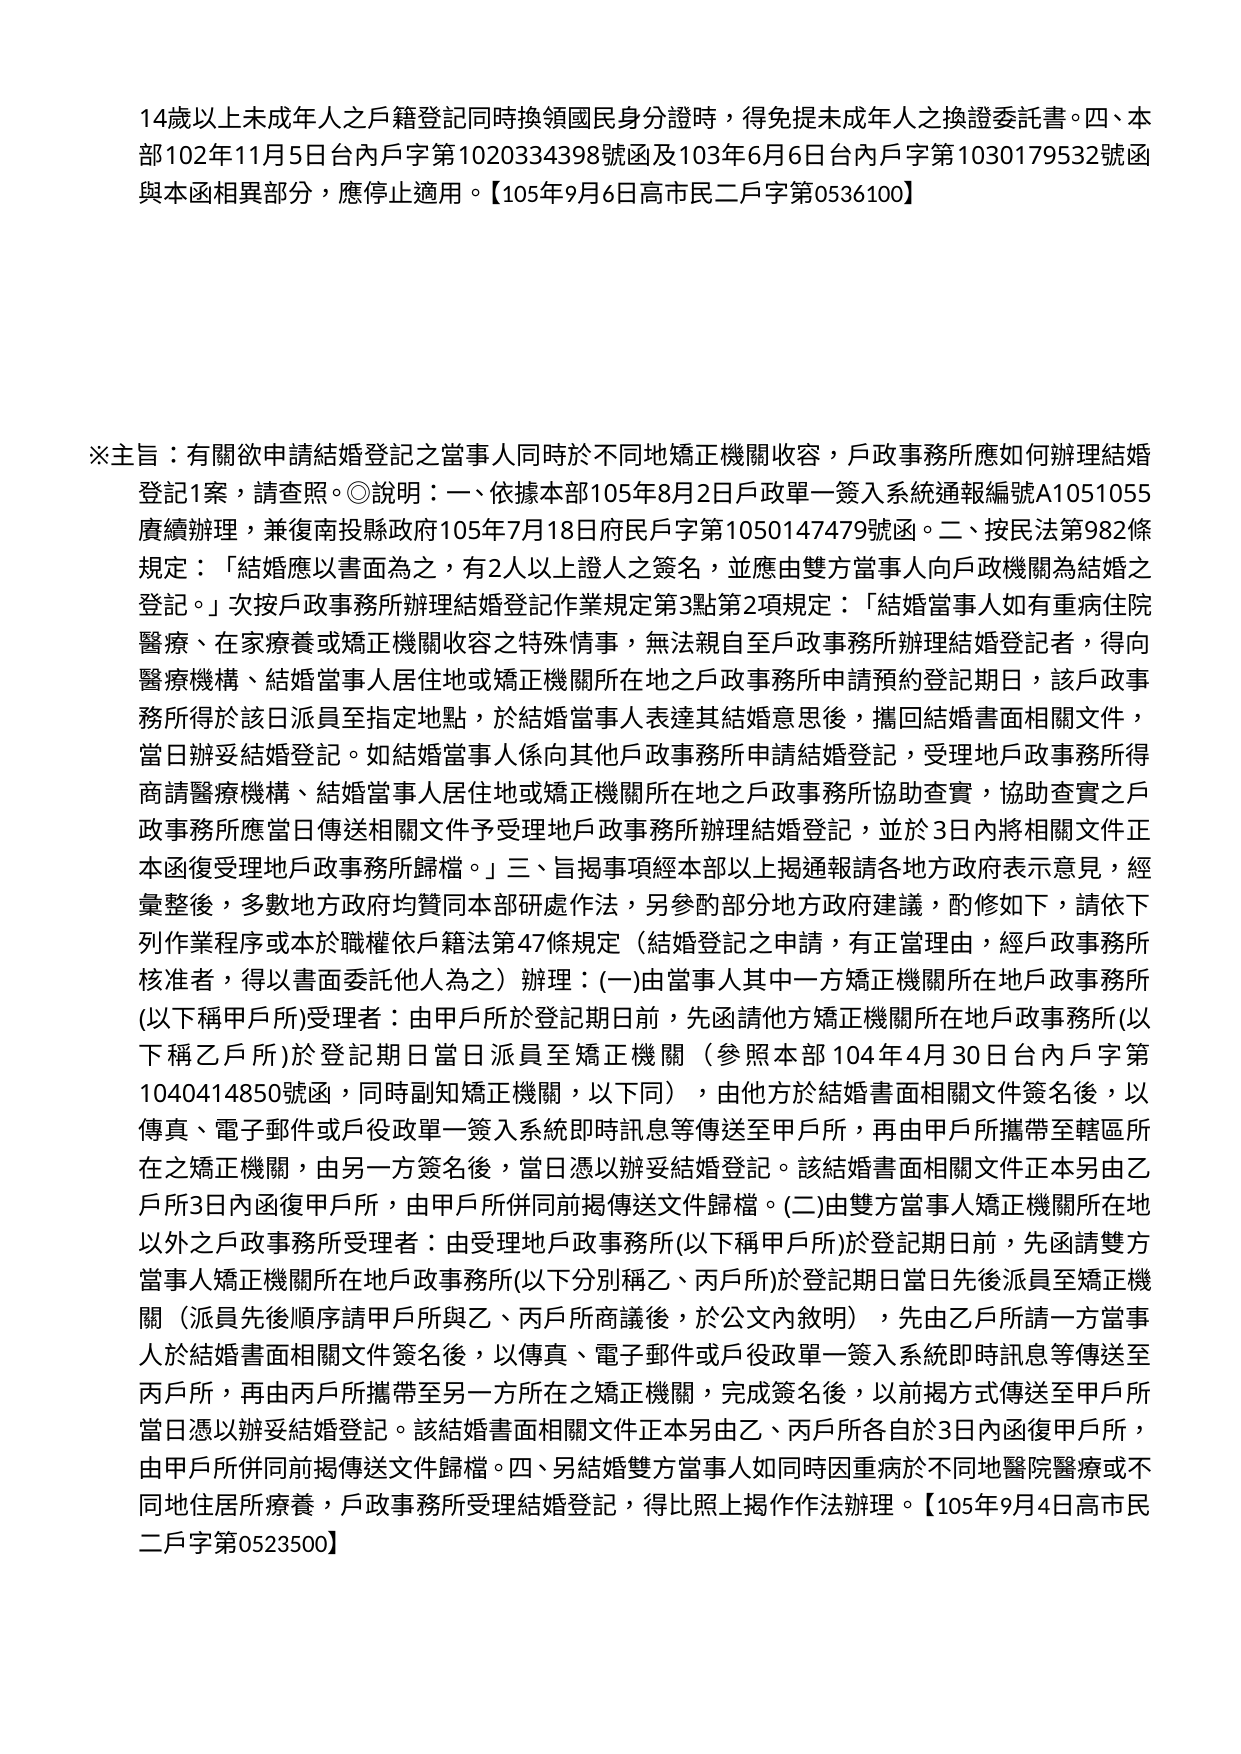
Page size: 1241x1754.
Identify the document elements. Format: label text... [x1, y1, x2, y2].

text ※主旨：有關法定代理人申請14歲以上未成年人之戶籍登記同時換領國民身分證，得免出具該未成年人之換證委託書1案，請查照。◎說明：一、依據宜蘭縣政府105年6月3日府民戶字第1050088880號函辦理。二、戶籍法第58條第1項規定：「申請戶籍登記致國民身分證記載事項變更，應同時申請換領國民身分證。」係考量民眾辦理戶籍登記致國民身分證欄位內容已變更，為避免民眾所持國民身分證內容與戶籍資料不符，如當事人不同時辦理換證，該戶籍登記將不予受理。同法第60條第2項規定略以，換領國民身分證，由本人親自或以書面委託他人為之。三、14歲以上未成年人之戶籍登記適格申請人係法定代理人，定代理人辦理該未成年人之戶籍登記致國民身分證記載事項有變更時，應同時辦理換證，法定代理人提出未成年人之國民身分證，惟未一併出具換證委託書，如請其備妥後始得辦理，除使行政程序上須接續辦理之二事項均無法辦理外，亦造成民眾往返奔波、徒增民怨；又未成年人如在外就學恐無法及時出具換證委託書，將延宕辦理戶籍登記，恐影響民眾權益。為達簡政便民及符合實務需求，考量該未成年人已交付國民身分證予法定代理人，應有委託換證之意思，爰法定代理人申請14歲以上未成年人之戶籍登記同時換領國民身分證時，得免提未成年人之換證委託書。四、本部102年11月5日台內戶字第1020334398號函及103年6月6日台內戶字第1030179532號函與本函相異部分，應停止適用。【105年9月6日高市民二戶字第0536100】 [89, 97, 1152, 210]
text ※主旨：有關欲申請結婚登記之當事人同時於不同地矯正機關收容，戶政事務所應如何辦理結婚登記1案，請查照。◎說明：一、依據本部105年8月2日戶政單一簽入系統通報編號A1051055賡續辦理，兼復南投縣政府105年7月18日府民戶字第1050147479號函。二、按民法第982條規定：「結婚應以書面為之，有2人以上證人之簽名，並應由雙方當事人向戶政機關為結婚之登記。」次按戶政事務所辦理結婚登記作業規定第3點第2項規定：「結婚當事人如有重病住院醫療、在家療養或矯正機關收容之特殊情事，無法親自至戶政事務所辦理結婚登記者，得向醫療機構、結婚當事人居住地或矯正機關所在地之戶政事務所申請預約登記期日，該戶政事務所得於該日派員至指定地點，於結婚當事人表達其結婚意思後，攜回結婚書面相關文件，當日辦妥結婚登記。如結婚當事人係向其他戶政事務所申請結婚登記，受理地戶政事務所得商請醫療機構、結婚當事人居住地或矯正機關所在地之戶政事務所協助查實，協助查實之戶政事務所應當日傳送相關文件予受理地戶政事務所辦理結婚登記，並於3日內將相關文件正本函復受理地戶政事務所歸檔。」三、旨揭事項經本部以上揭通報請各地方政府表示意見，經彙整後，多數地方政府均贊同本部研處作法，另參酌部分地方政府建議，酌修如下，請依下列作業程序或本於職權依戶籍法第47條規定（結婚登記之申請，有正當理由，經戶政事務所核准者，得以書面委託他人為之）辦理：(一)由當事人其中一方矯正機關所在地戶政事務所(以下稱甲戶所)受理者：由甲戶所於登記期日前，先函請他方矯正機關所在地戶政事務所(以下稱乙戶所)於登記期日當日派員至矯正機關（參照本部104年4月30日台內戶字第1040414850號函，同時副知矯正機關，以下同），由他方於結婚書面相關文件簽名後，以傳真、電子郵件或戶役政單一簽入系統即時訊息等傳送至甲戶所，再由甲戶所攜帶至轄區所在之矯正機關，由另一方簽名後，當日憑以辦妥結婚登記。該結婚書面相關文件正本另由乙戶所3日內函復甲戶所，由甲戶所併同前揭傳送文件歸檔。(二)由雙方當事人矯正機關所在地以外之戶政事務所受理者：由受理地戶政事務所(以下稱甲戶所)於登記期日前，先函請雙方當事人矯正機關所在地戶政事務所(以下分別稱乙、丙戶所)於登記期日當日先後派員至矯正機關（派員先後順序請甲戶所與乙、丙戶所商議後，於公文內敘明），先由乙戶所請一方當事人於結婚書面相關文件簽名後，以傳真、電子郵件或戶役政單一簽入系統即時訊息等傳送至丙戶所，再由丙戶所攜帶至另一方所在之矯正機關，完成簽名後，以前揭方式傳送至甲戶所當日憑以辦妥結婚登記。該結婚書面相關文件正本另由乙、丙戶所各自於3日內函復甲戶所，由甲戶所併同前揭傳送文件歸檔。四、另結婚雙方當事人如同時因重病於不同地醫院醫療或不同地住居所療養，戶政事務所受理結婚登記，得比照上揭作作法辦理。【105年9月4日高市民二戶字第0523500】 [89, 435, 1152, 1560]
